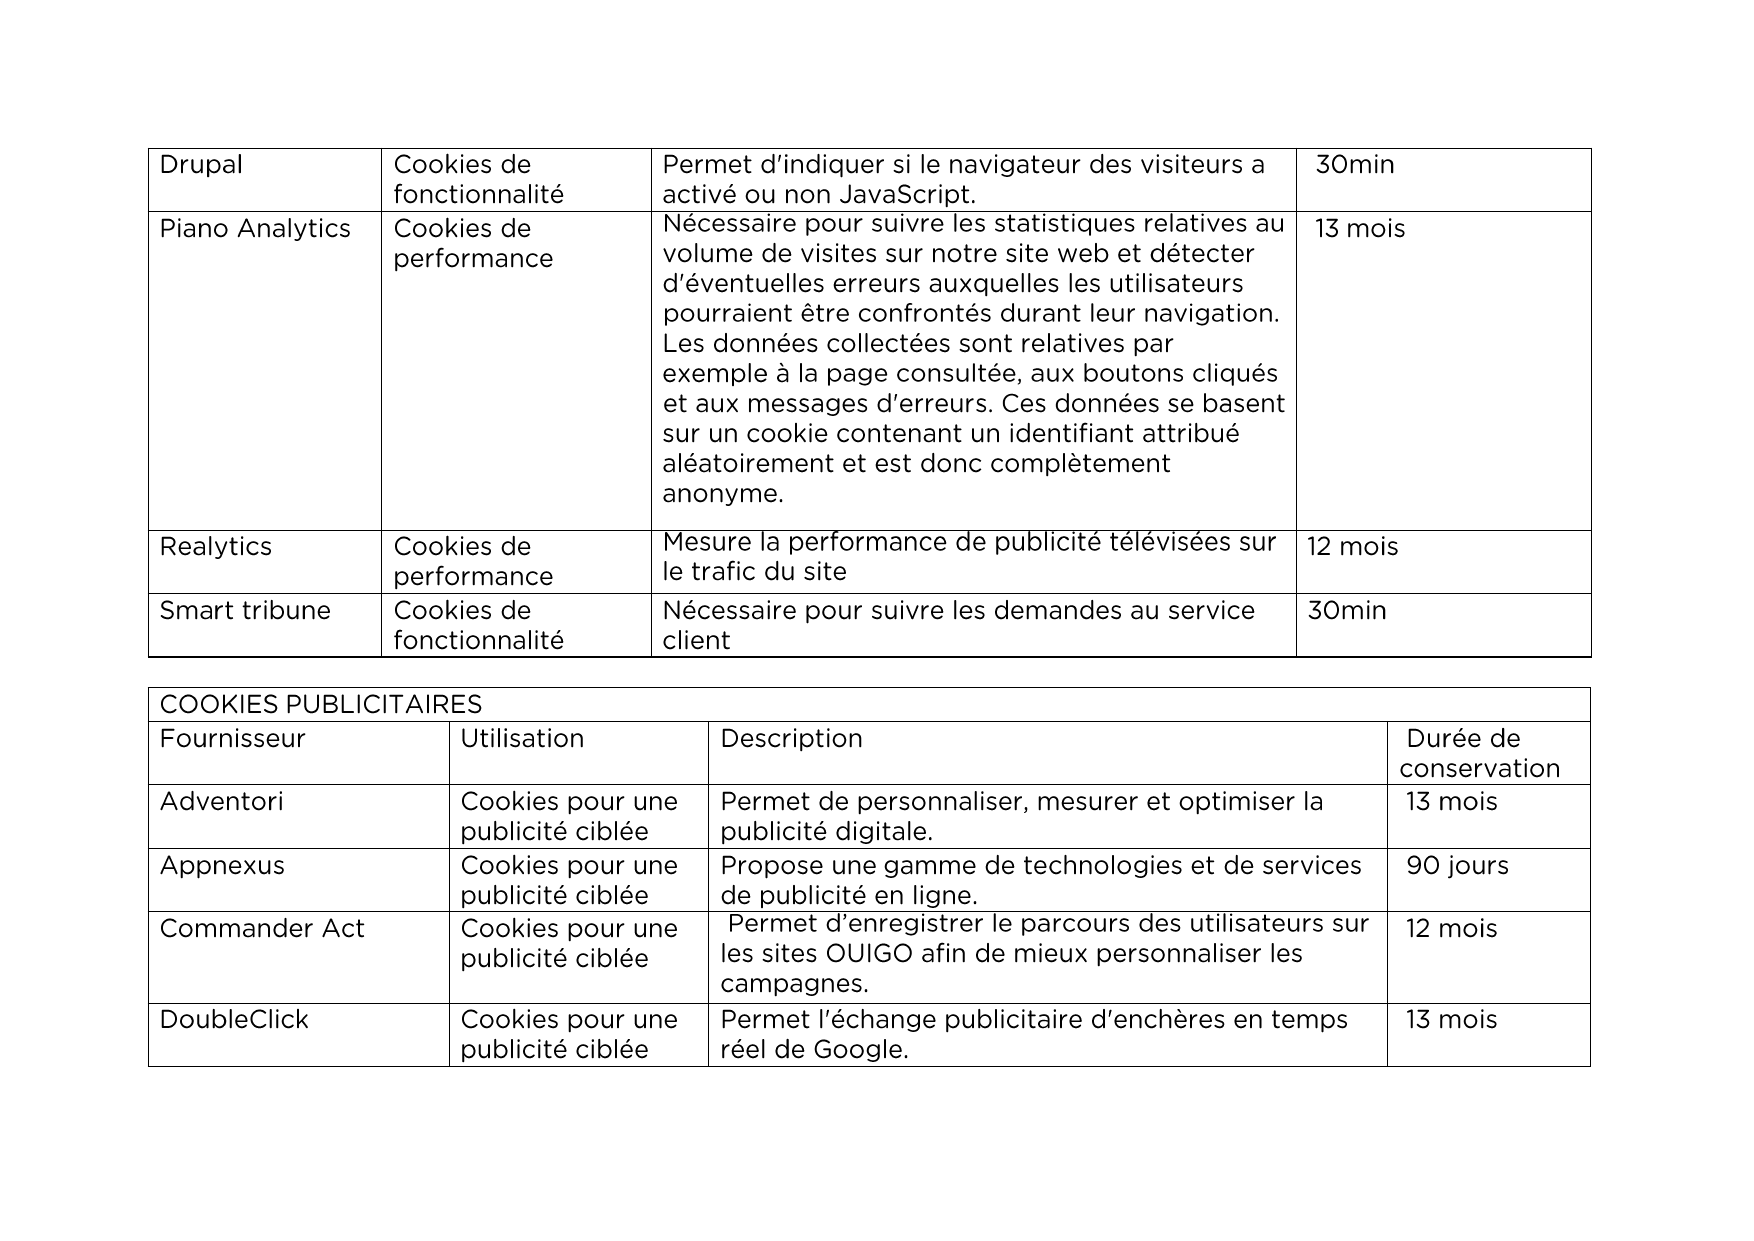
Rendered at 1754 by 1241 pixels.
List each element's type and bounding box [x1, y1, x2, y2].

table_cell [149, 531, 381, 593]
table_cell [149, 594, 381, 656]
table_cell [1388, 785, 1590, 848]
table_cell [652, 212, 1296, 529]
table_cell [709, 849, 1387, 911]
table_cell [652, 594, 1296, 656]
table_cell [652, 149, 1296, 211]
table_cell [450, 785, 708, 848]
table_cell [1388, 849, 1590, 911]
table_cell [709, 1004, 1387, 1066]
table_cell [149, 149, 381, 211]
table_cell [382, 594, 651, 656]
table_cell [1388, 722, 1590, 784]
table_cell [1297, 212, 1591, 529]
table_cell [1297, 531, 1591, 593]
table_cell [1031, 538, 1039, 549]
table_cell [149, 722, 449, 784]
table_cell [1388, 912, 1590, 1002]
table_cell [382, 531, 651, 593]
table_cell [149, 212, 381, 529]
table_cell [450, 849, 708, 911]
table_cell [149, 912, 449, 1002]
table_cell [450, 722, 708, 784]
table_cell [382, 149, 651, 211]
table_cell [450, 1004, 708, 1066]
table_header [149, 688, 1590, 721]
table_cell [149, 849, 449, 911]
table_cell [450, 912, 708, 1002]
table_cell [959, 538, 967, 549]
table_cell [652, 531, 1296, 593]
table_cell [709, 912, 1387, 1002]
table_cell [149, 785, 449, 848]
table_cell [709, 785, 1387, 848]
table_cell [1388, 1004, 1590, 1066]
table_cell [709, 722, 1387, 784]
table_cell [149, 1004, 449, 1066]
table_cell [1297, 149, 1591, 211]
table_cell [1297, 594, 1591, 656]
table_cell [382, 212, 651, 529]
